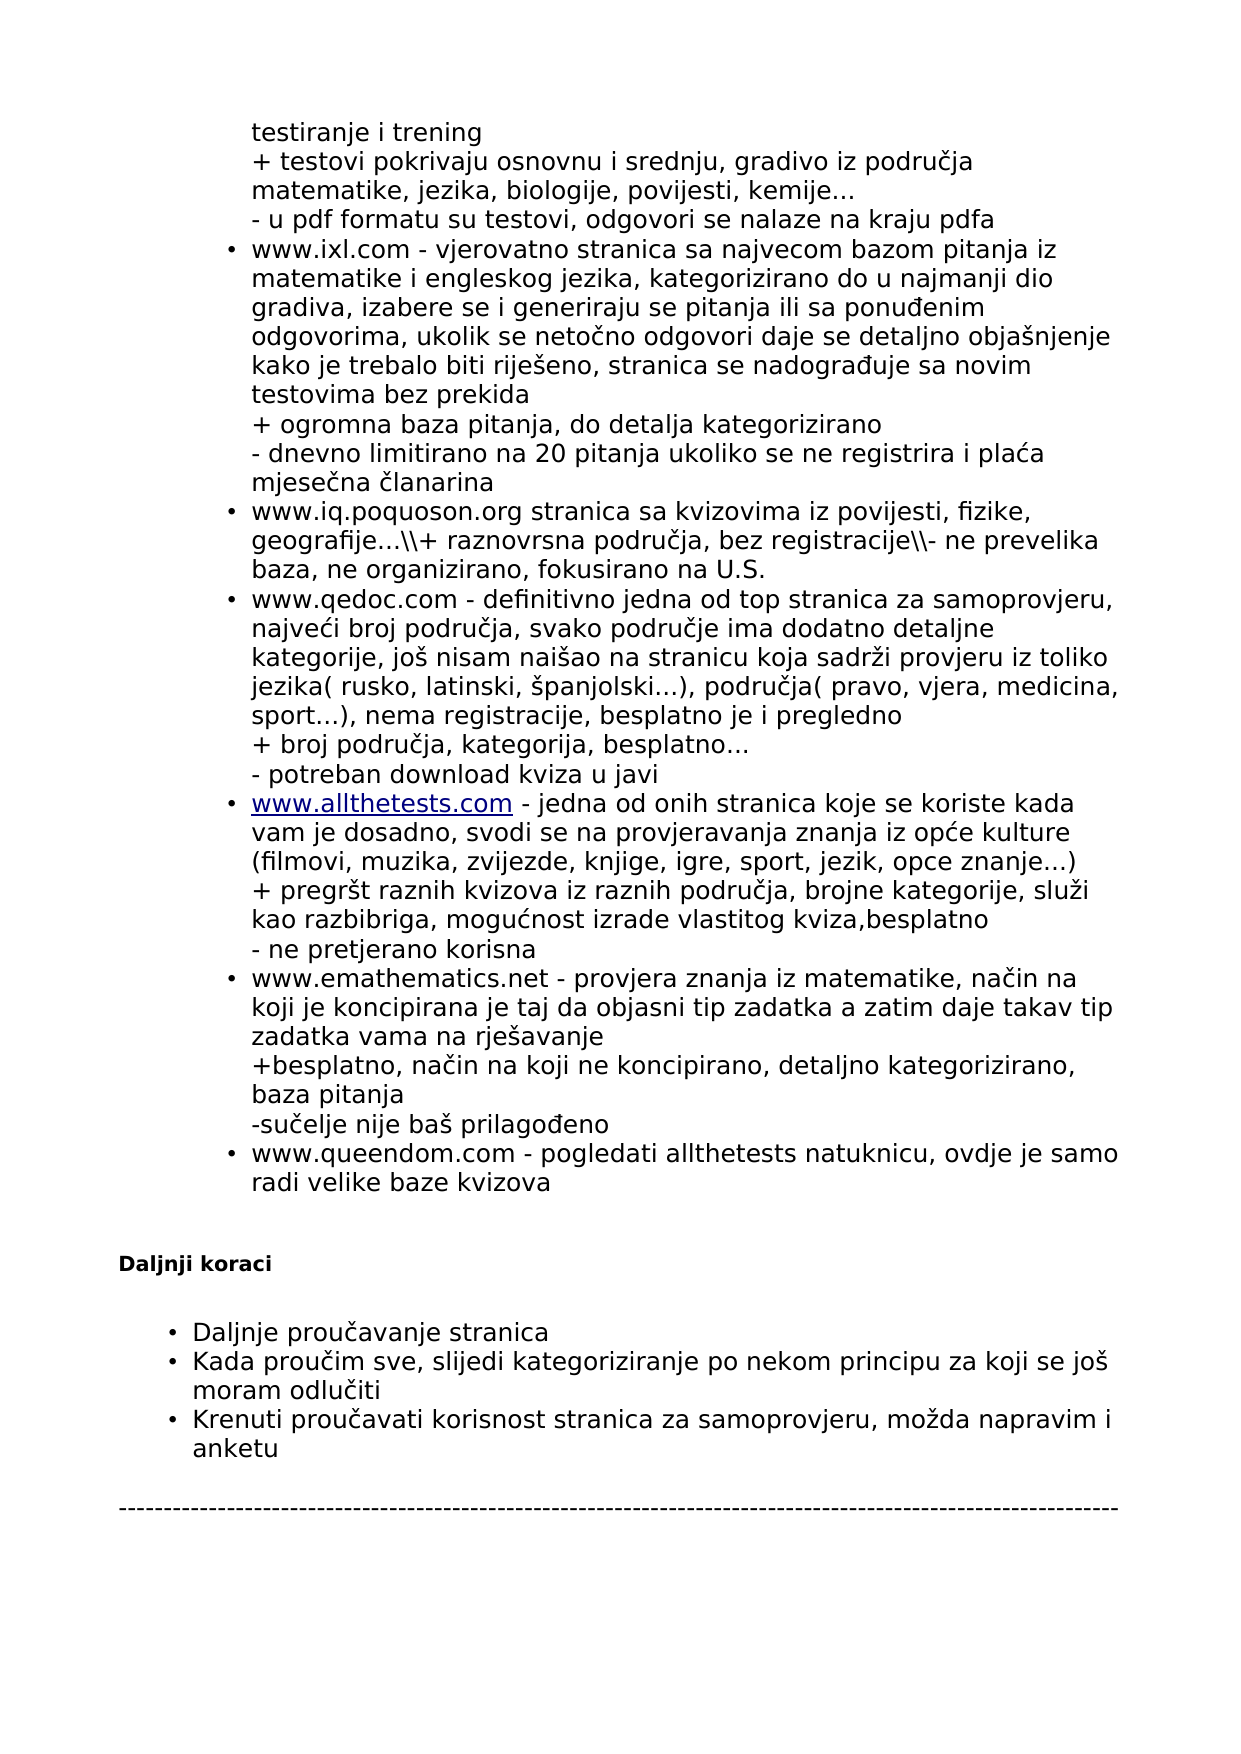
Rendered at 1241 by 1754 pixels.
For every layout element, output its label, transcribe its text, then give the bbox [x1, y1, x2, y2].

list www.qedoc.com - definitivno jedna od top stranica za samoprovjeru, najveći broj područja, svako područje ima dodatno detaljne kategorije, još nisam naišao na stranicu koja sadrži provjeru iz toliko jezika( rusko, latinski, španjolski...), područja( pravo, vjera, medicina, sport...), nema registracije, besplatno je i pregledno + broj područja, kategorija, besplatno... - potreban download kviza u javi [236, 585, 1122, 789]
list Daljnje proučavanje stranica [177, 1318, 1122, 1347]
subtitle Daljnji koraci [118, 1252, 1122, 1276]
list www.emathematics.net - provjera znanja iz matematike, način na koji je koncipirana je taj da objasni tip zadatka a zatim daje takav tip zadatka vama na rješavanje +besplatno, način na koji ne koncipirano, detaljno kategorizirano, baza pitanja -sučelje nije baš prilagođeno [236, 964, 1122, 1139]
list Kada proučim sve, slijedi kategoriziranje po nekom principu za koji se još moram odlučiti [177, 1347, 1122, 1406]
list www.ixl.com - vjerovatno stranica sa najvecom bazom pitanja iz matematike i engleskog jezika, kategorizirano do u najmanji dio gradiva, izabere se i generiraju se pitanja ili sa ponuđenim odgovorima, ukolik se netočno odgovori daje se detaljno objašnjenje kako je trebalo biti riješeno, stranica se nadograđuje sa novim testovima bez prekida + ogromna baza pitanja, do detalja kategorizirano - dnevno limitirano na 20 pitanja ukoliko se ne registrira i plaća mjesečna članarina [236, 235, 1122, 497]
list testiranje i trening + testovi pokrivaju osnovnu i srednju, gradivo iz područja matematike, jezika, biologije, povijesti, kemije... - u pdf formatu su testovi, odgovori se nalaze na kraju pdfa [236, 118, 1122, 235]
list www.allthetests.com - jedna od onih stranica koje se koriste kada vam je dosadno, svodi se na provjeravanja znanja iz opće kulture (filmovi, muzika, zvijezde, knjige, igre, sport, jezik, opce znanje...) + pregršt raznih kvizova iz raznih područja, brojne kategorije, služi kao razbibriga, mogućnost izrade vlastitog kviza,besplatno - ne pretjerano korisna [236, 789, 1122, 964]
list www.iq.poquoson.org stranica sa kvizovima iz povijesti, fizike, geografije...\\+ raznovrsna područja, bez registracije\\- ne prevelika baza, ne organizirano, fokusirano na U.S. [236, 497, 1122, 585]
list www.queendom.com - pogledati allthetests natuknicu, ovdje je samo radi velike baze kvizova [236, 1139, 1122, 1197]
text --------------------------------------------------------------------------------------------------------------- [118, 1493, 1122, 1522]
list Krenuti proučavati korisnost stranica za samoprovjeru, možda napravim i anketu [177, 1406, 1122, 1464]
